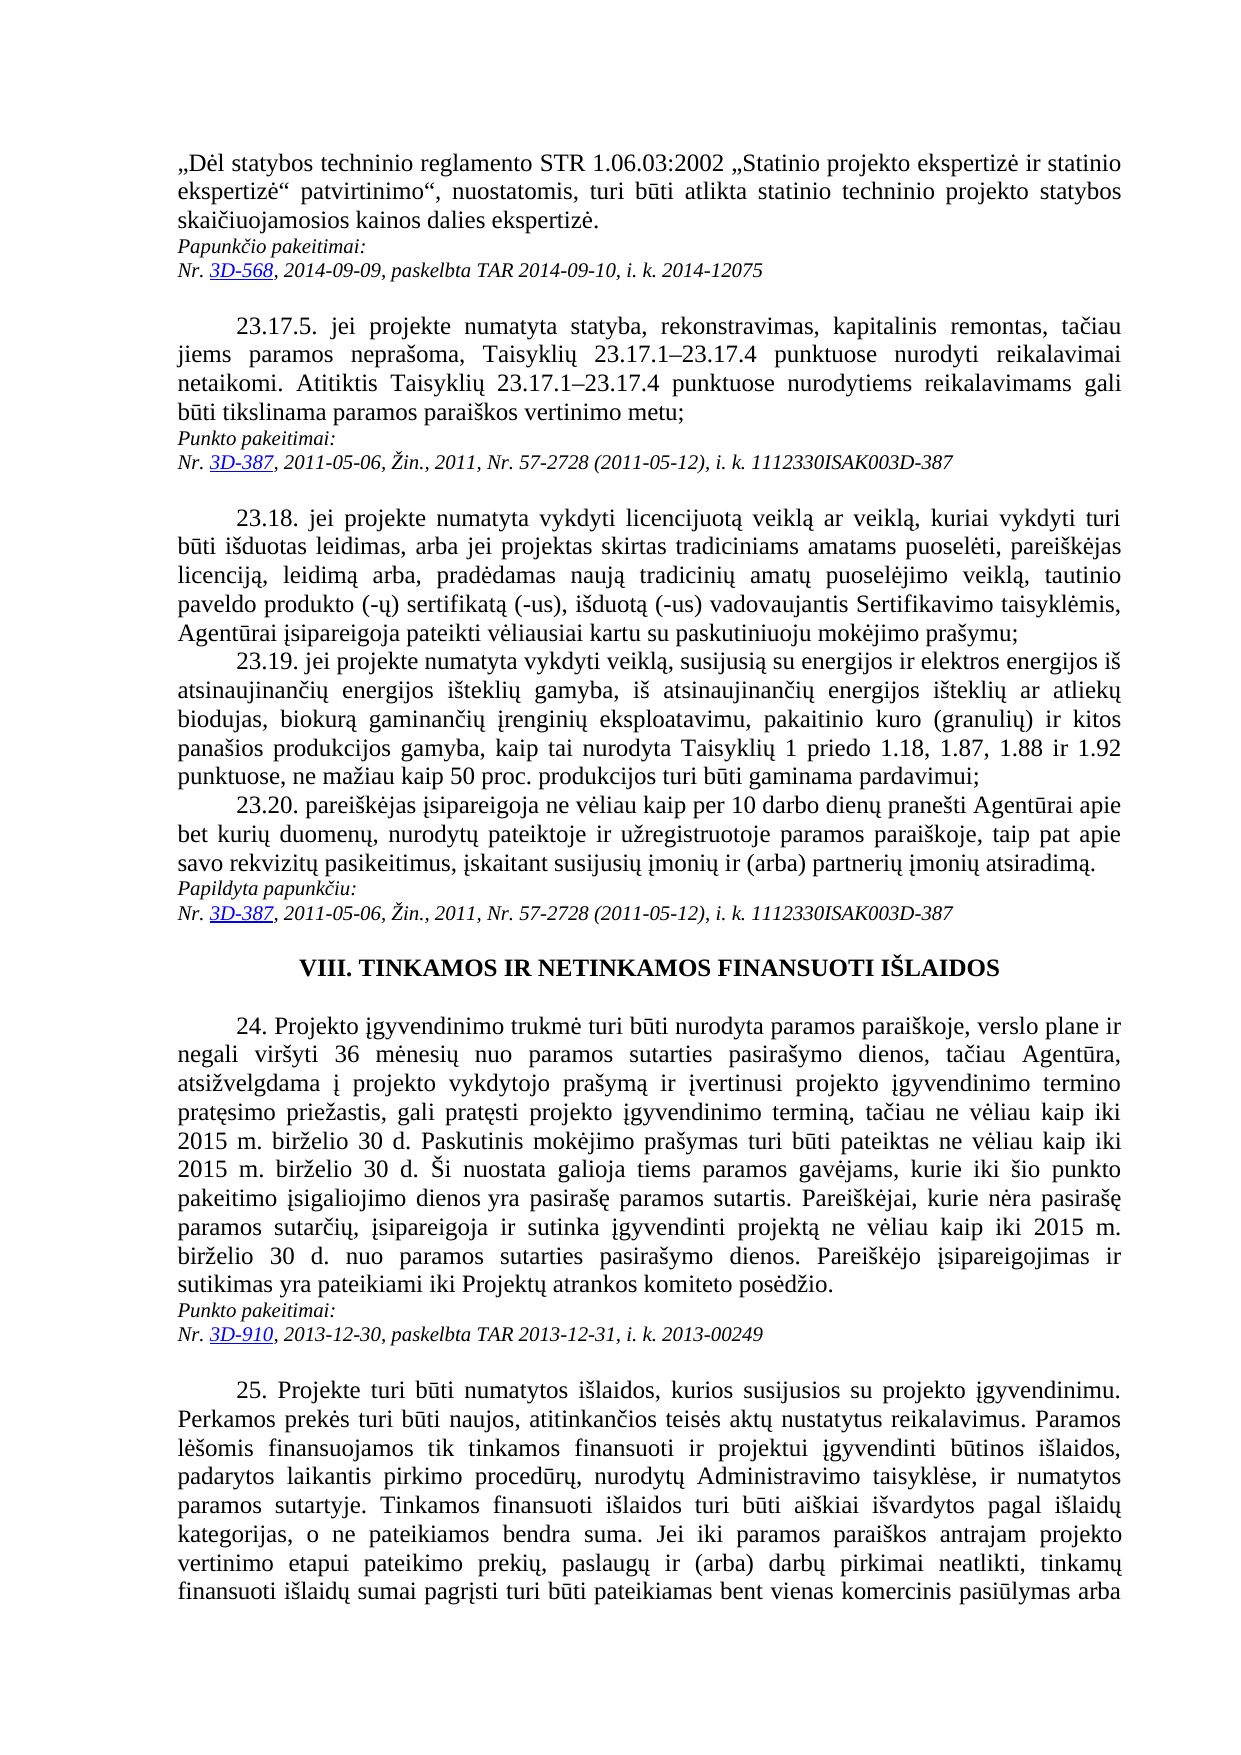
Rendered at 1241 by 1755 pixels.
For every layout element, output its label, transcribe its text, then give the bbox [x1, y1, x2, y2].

text Papildyta papunkčiu: [177, 876, 1122, 900]
text 23.19. jei projekte numatyta vykdyti veiklą, susijusią su energijos ir elektros energijos iš atsinaujinančių energijos išteklių gamyba, iš atsinaujinančių energijos išteklių ar atliekų biodujas, biokurą gaminančių įrenginių eksploatavimu, pakaitinio kuro (granulių) ir kitos panašios produkcijos gamyba, kaip tai nurodyta Taisyklių 1 priedo 1.18, 1.87, 1.88 ir 1.92 punktuose, ne mažiau kaip 50 proc. produkcijos turi būti gaminama pardavimui; [177, 646, 1122, 790]
text Punkto pakeitimai: [177, 426, 1122, 450]
text 23.20. pareiškėjas įsipareigoja ne vėliau kaip per 10 darbo dienų pranešti Agentūrai apie bet kurių duomenų, nurodytų pateiktoje ir užregistruotoje paramos paraiškoje, taip pat apie savo rekvizitų pasikeitimus, įskaitant susijusių įmonių ir (arba) partnerių įmonių atsiradimą. [177, 790, 1122, 876]
text 23.17.5. jei projekte numatyta statyba, rekonstravimas, kapitalinis remontas, tačiau jiems paramos neprašoma, Taisyklių 23.17.1–23.17.4 punktuose nurodyti reikalavimai netaikomi. Atitiktis Taisyklių 23.17.1–23.17.4 punktuose nurodytiems reikalavimams gali būti tikslinama paramos paraiškos vertinimo metu; [177, 311, 1122, 426]
text Punkto pakeitimai: [177, 1298, 1122, 1322]
text 23.18. jei projekte numatyta vykdyti licencijuotą veiklą ar veiklą, kuriai vykdyti turi būti išduotas leidimas, arba jei projektas skirtas tradiciniams amatams puoselėti, pareiškėjas licenciją, leidimą arba, pradėdamas naują tradicinių amatų puoselėjimo veiklą, tautinio paveldo produkto (-ų) sertifikatą (-us), išduotą (-us) vadovaujantis Sertifikavimo taisyklėmis, Agentūrai įsipareigoja pateikti vėliausiai kartu su paskutiniuoju mokėjimo prašymu; [177, 503, 1122, 646]
text Papunkčio pakeitimai: [177, 234, 1122, 258]
text „Dėl statybos techninio reglamento STR 1.06.03:2002 „Statinio projekto ekspertizė ir statinio ekspertizė“ patvirtinimo“, nuostatomis, turi būti atlikta statinio techninio projekto statybos skaičiuojamosios kainos dalies ekspertizė. [177, 148, 1122, 234]
text 25. Projekte turi būti numatytos išlaidos, kurios susijusios su projekto įgyvendinimu. Perkamos prekės turi būti naujos, atitinkančios teisės aktų nustatytus reikalavimus. Paramos lėšomis finansuojamos tik tinkamos finansuoti ir projektui įgyvendinti būtinos išlaidos, padarytos laikantis pirkimo procedūrų, nurodytų Administravimo taisyklėse, ir numatytos paramos sutartyje. Tinkamos finansuoti išlaidos turi būti aiškiai išvardytos pagal išlaidų kategorijas, o ne pateikiamos bendra suma. Jei iki paramos paraiškos antrajam projekto vertinimo etapui pateikimo prekių, paslaugų ir (arba) darbų pirkimai neatlikti, tinkamų finansuoti išlaidų sumai pagrįsti turi būti pateikiamas bent vienas komercinis pasiūlymas arba [177, 1375, 1122, 1605]
text VIII. TINKAMOS IR NETINKAMOS FINANSUOTI IŠLAIDOS [177, 953, 1122, 982]
text Nr. 3D-910, 2013-12-30, paskelbta TAR 2013-12-31, i. k. 2013-00249 [177, 1322, 1122, 1346]
text Nr. 3D-387, 2011-05-06, Žin., 2011, Nr. 57-2728 (2011-05-12), i. k. 1112330ISAK003D-387 [177, 450, 1122, 474]
text Nr. 3D-387, 2011-05-06, Žin., 2011, Nr. 57-2728 (2011-05-12), i. k. 1112330ISAK003D-387 [177, 900, 1122, 924]
text 24. Projekto įgyvendinimo trukmė turi būti nurodyta paramos paraiškoje, verslo plane ir negali viršyti 36 mėnesių nuo paramos sutarties pasirašymo dienos, tačiau Agentūra, atsižvelgdama į projekto vykdytojo prašymą ir įvertinusi projekto įgyvendinimo termino pratęsimo priežastis, gali pratęsti projekto įgyvendinimo terminą, tačiau ne vėliau kaip iki 2015 m. birželio 30 d. Paskutinis mokėjimo prašymas turi būti pateiktas ne vėliau kaip iki 2015 m. birželio 30 d. Ši nuostata galioja tiems paramos gavėjams, kurie iki šio punkto pakeitimo įsigaliojimo dienos yra pasirašę paramos sutartis. Pareiškėjai, kurie nėra pasirašę paramos sutarčių, įsipareigoja ir sutinka įgyvendinti projektą ne vėliau kaip iki 2015 m. birželio 30 d. nuo paramos sutarties pasirašymo dienos. Pareiškėjo įsipareigojimas ir sutikimas yra pateikiami iki Projektų atrankos komiteto posėdžio. [177, 1011, 1122, 1298]
text Nr. 3D-568, 2014-09-09, paskelbta TAR 2014-09-10, i. k. 2014-12075 [177, 258, 1122, 282]
